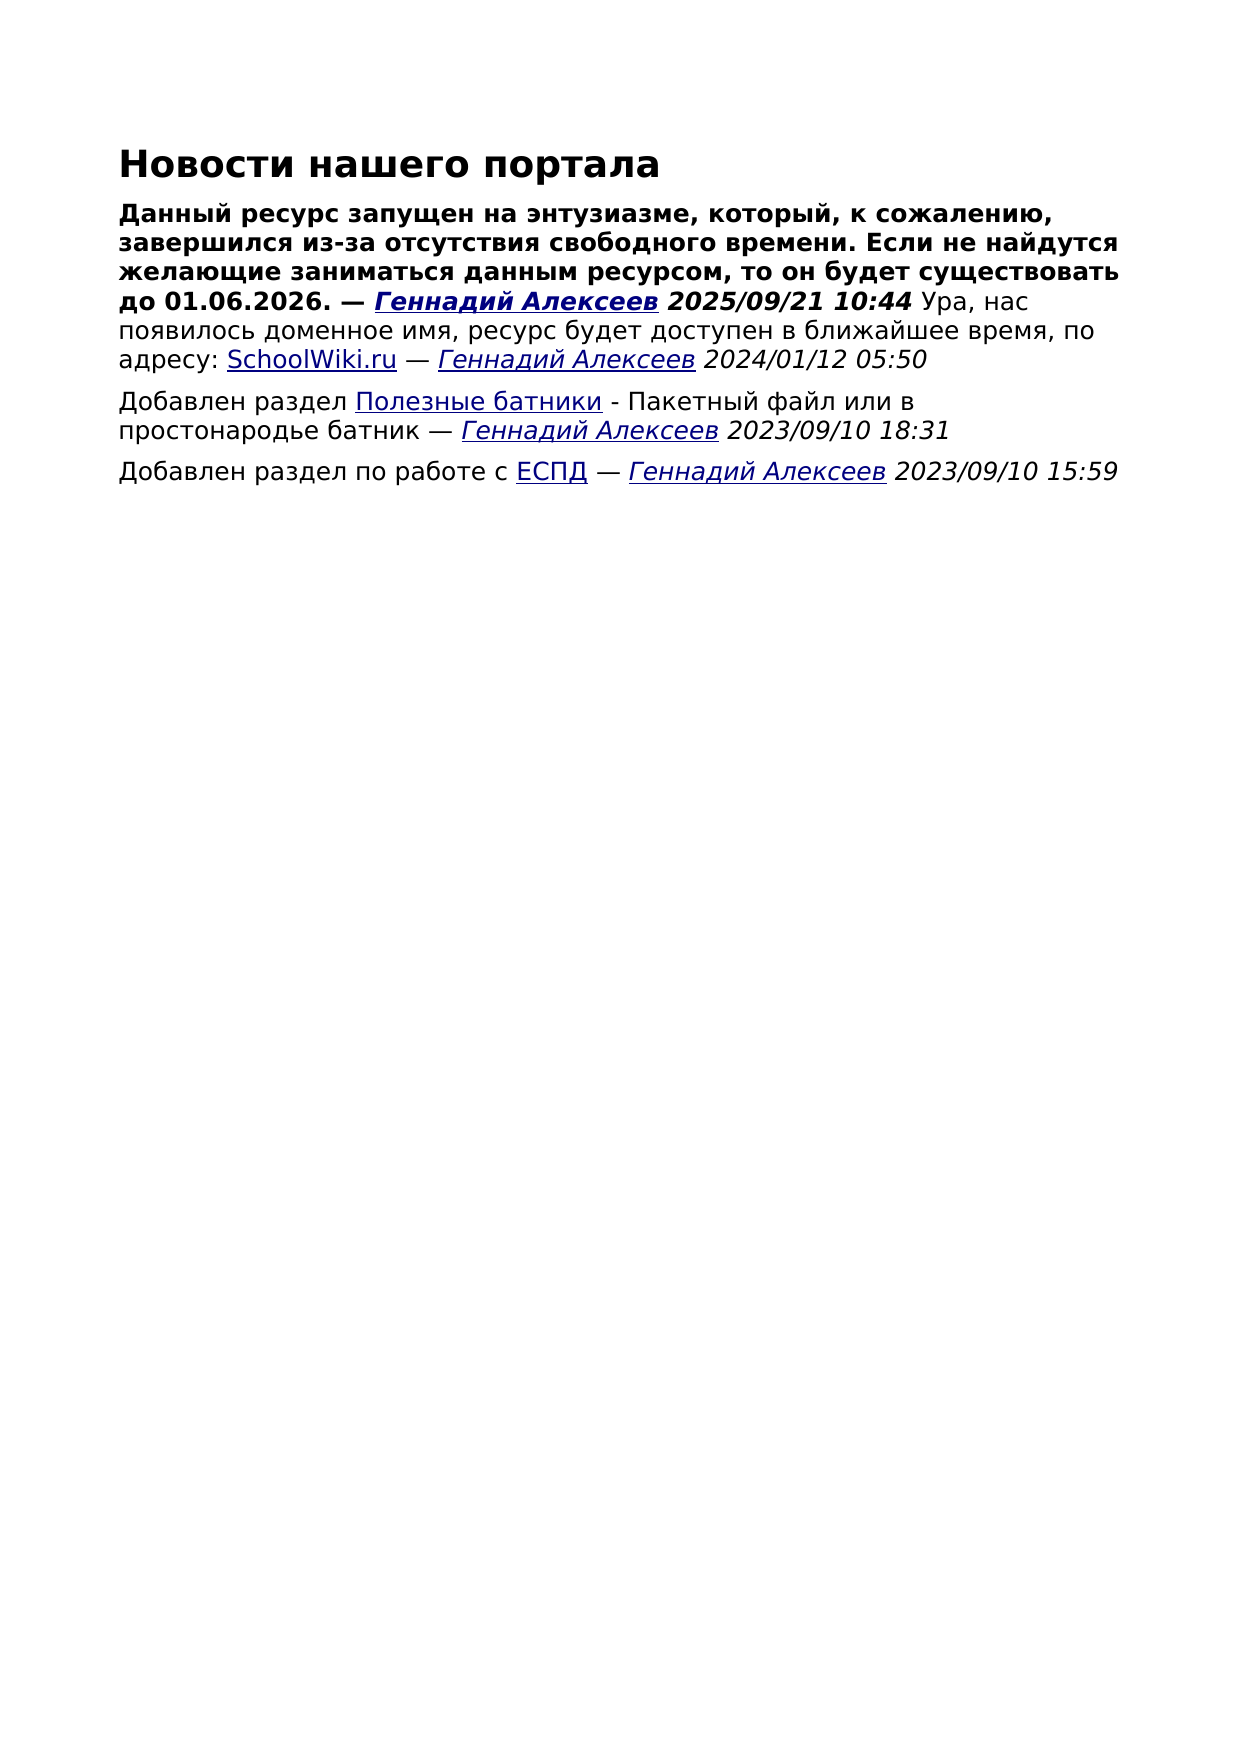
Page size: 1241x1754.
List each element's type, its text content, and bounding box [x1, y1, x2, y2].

text Данный ресурс запущен на энтузиазме, который, к сожалению, завершился из-за отсутствия свободного времени. Если не найдутся желающие заниматься данным ресурсом, то он будет существовать до 01.06.2026. — Геннадий Алексеев 2025/09/21 10:44 Ура, нас появилось доменное имя, ресурс будет доступен в ближайшее время, по адресу: SchoolWiki.ru — Геннадий Алексеев 2024/01/12 05:50 [118, 199, 1122, 374]
text Добавлен раздел по работе с ЕСПД — Геннадий Алексеев 2023/09/10 15:59 [118, 458, 1122, 487]
text Добавлен раздел Полезные батники - Пакетный файл или в простонародье батник — Геннадий Алексеев 2023/09/10 18:31 [118, 387, 1122, 445]
subtitle Новости нашего портала [118, 143, 1122, 187]
